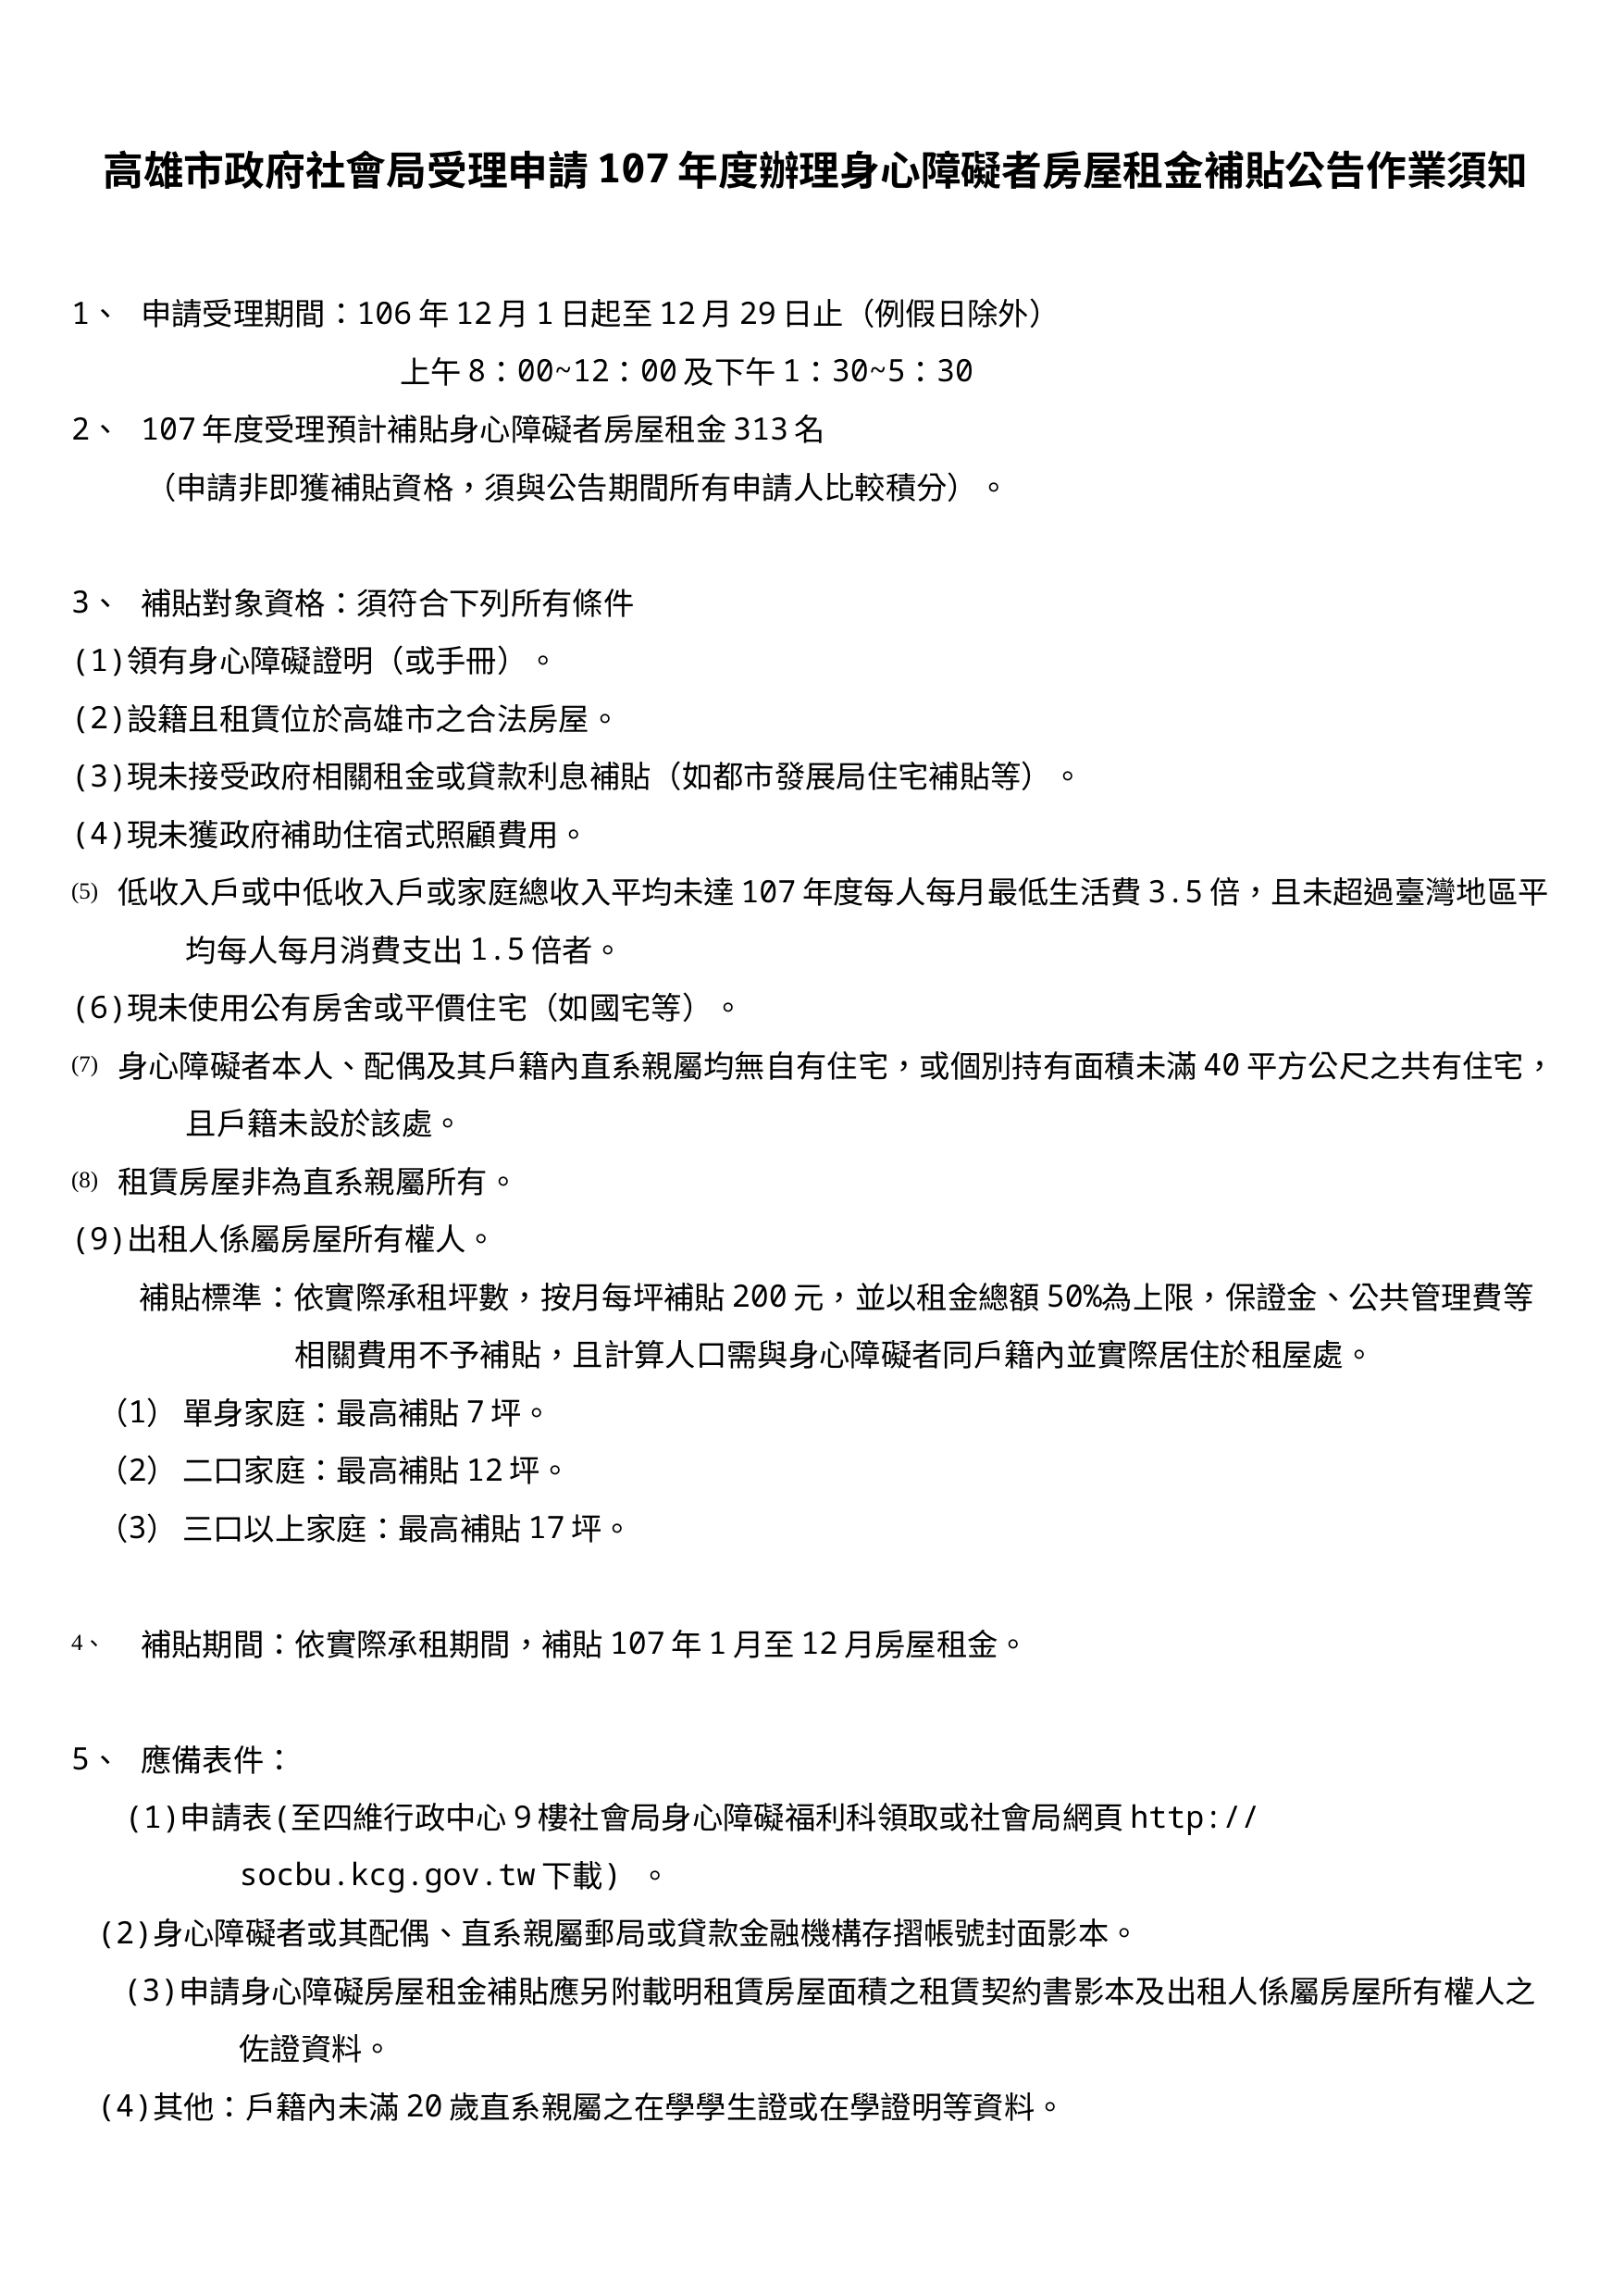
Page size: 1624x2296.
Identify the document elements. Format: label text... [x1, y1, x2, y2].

list 單身家庭：最高補貼7坪。 [97, 1372, 1552, 1430]
list 三口以上家庭：最高補貼17坪。 [97, 1488, 1552, 1545]
list 低收入戶或中低收入戶或家庭總收入平均未達107年度每人每月最低生活費3.5倍，且未超過臺灣地區平均每人每月消費支出1.5倍者。 [71, 851, 1552, 967]
list 現未接受政府相關租金或貸款利息補貼（如都市發展局住宅補貼等）。 [71, 736, 1552, 794]
list 107年度受理預計補貼身心障礙者房屋租金313名 [71, 389, 1552, 447]
text 上午8：00~12：00及下午1：30~5：30 [141, 331, 1552, 389]
text （申請非即獲補貼資格，須與公告期間所有申請人比較積分）。 [71, 447, 1552, 504]
text 補貼標準：依實際承租坪數，按月每坪補貼200元，並以租金總額50%為上限，保證金、公共管理費等相關費用不予補貼，且計算人口需與身心障礙者同戶籍內並實際居住於租屋處。 [140, 1257, 1552, 1372]
list 其他：戶籍內未滿20歲直系親屬之在學學生證或在學證明等資料。 [97, 2066, 1552, 2124]
list 設籍且租賃位於高雄市之合法房屋。 [71, 678, 1552, 736]
list 領有身心障礙證明（或手冊）。 [71, 620, 1552, 678]
list 現未獲政府補助住宿式照顧費用。 [71, 794, 1552, 851]
list 現未使用公有房舍或平價住宅（如國宅等）。 [71, 967, 1552, 1025]
list 申請身心障礙房屋租金補貼應另附載明租賃房屋面積之租賃契約書影本及出租人係屬房屋所有權人之佐證資料。 [123, 1951, 1552, 2066]
list 申請表(至四維行政中心9樓社會局身心障礙福利科領取或社會局網頁http://socbu.kcg.gov.tw下載) 。 [124, 1777, 1552, 1893]
list 應備表件： [71, 1719, 1552, 1777]
list 身心障礙者或其配偶、直系親屬郵局或貸款金融機構存摺帳號封面影本。 [97, 1893, 1552, 1951]
list 補貼對象資格：須符合下列所有條件 [71, 563, 1552, 620]
list 租賃房屋非為直系親屬所有。 [71, 1141, 1552, 1198]
list 身心障礙者本人、配偶及其戶籍內直系親屬均無自有住宅，或個別持有面積未滿40平方公尺之共有住宅，且戶籍未設於該處。 [71, 1025, 1552, 1141]
list 出租人係屬房屋所有權人。 [71, 1198, 1552, 1257]
text 高雄市政府社會局受理申請107年度辦理身心障礙者房屋租金補貼公告作業須知 [79, 100, 1552, 216]
list 申請受理期間：106年12月1日起至12月29日止（例假日除外） [71, 273, 1552, 331]
list 二口家庭：最高補貼12坪。 [97, 1430, 1552, 1488]
list 補貼期間：依實際承租期間，補貼107年1月至12月房屋租金。 [71, 1604, 1552, 1661]
